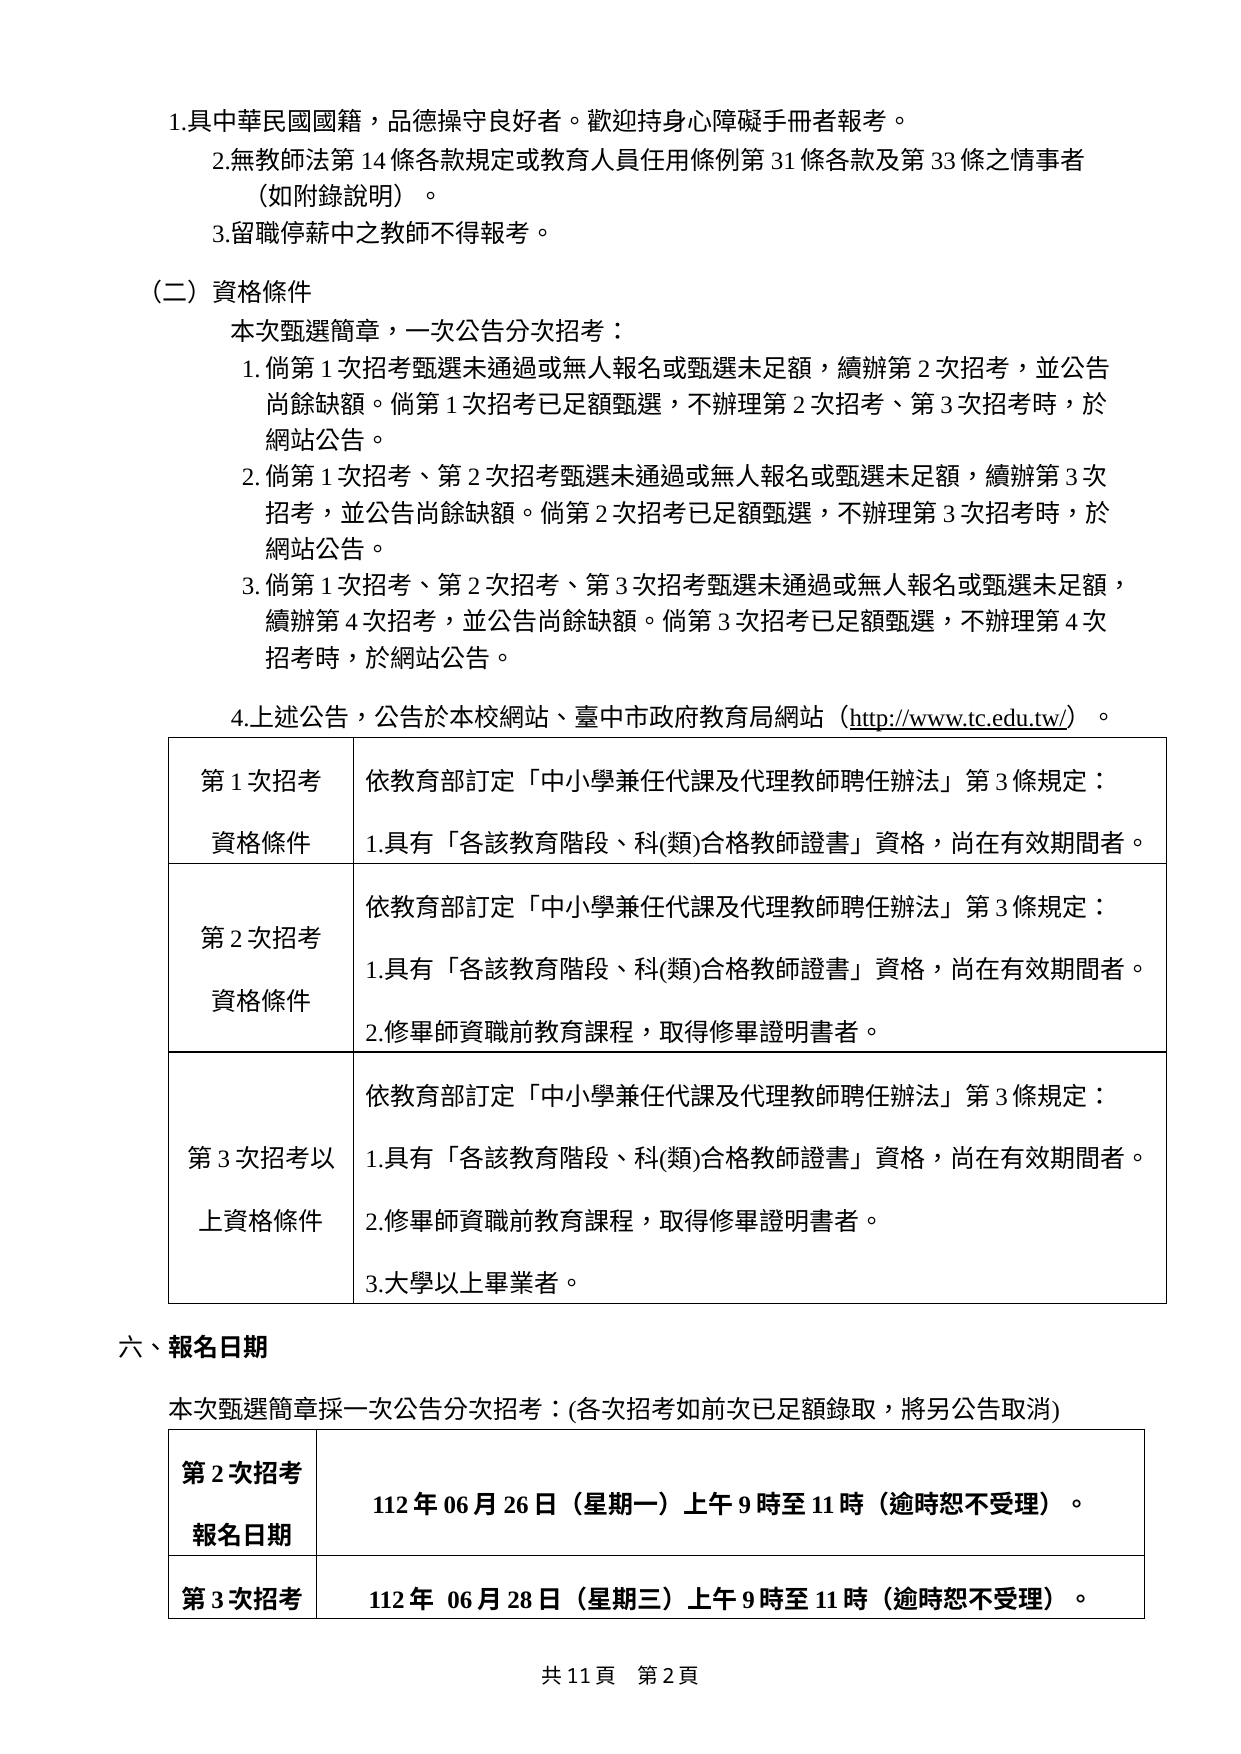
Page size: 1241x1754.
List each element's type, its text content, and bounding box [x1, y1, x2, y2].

table_header 第1次招考 資格條件 [169, 738, 353, 863]
text 4.上述公告，公告於本校網站、臺中市政府教育局網站（http://www.tc.edu.tw/）。 [212, 674, 1122, 737]
table_cell 第3次招考以上資格條件 [169, 1053, 353, 1302]
text 本次甄選簡章，一次公告分次招考： [231, 312, 1122, 348]
text 1.具中華民國國籍，品德操守良好者。歡迎持身心障礙手冊者報考。 [118, 78, 1122, 141]
list 倘第1次招考、第2次招考甄選未通過或無人報名或甄選未足額，續辦第3次招考，並公告尚餘缺額。倘第2次招考已足額甄選，不辦理第3次招考時，於網站公告。 [242, 457, 1122, 566]
table_header 第2次招考 報名日期 [169, 1430, 316, 1554]
table_cell 第2次招考 資格條件 [169, 864, 353, 1051]
table_header 依教育部訂定「中小學兼任代課及代理教師聘任辦法」第3條規定： 1.具有「各該教育階段、科(類)合格教師證書」資格，尚在有效期間者。 [354, 738, 1166, 863]
text 六、報名日期 本次甄選簡章採一次公告分次招考：(各次招考如前次已足額錄取，將另公告取消) [118, 1303, 1122, 1428]
text （二）資格條件 [118, 249, 1122, 312]
table_cell 依教育部訂定「中小學兼任代課及代理教師聘任辦法」第3條規定： 1.具有「各該教育階段、科(類)合格教師證書」資格，尚在有效期間者。 2.修畢師資職前教育課程，取得修畢證明書者。 3.大學以上畢業者。 [354, 1053, 1166, 1302]
table_cell 第3次招考 [169, 1556, 316, 1618]
table_header 112年06月26日（星期一）上午9時至11時（逾時恕不受理）。 [317, 1430, 1144, 1554]
table_cell 依教育部訂定「中小學兼任代課及代理教師聘任辦法」第3條規定： 1.具有「各該教育階段、科(類)合格教師證書」資格，尚在有效期間者。 2.修畢師資職前教育課程，取得修畢證明書者。 [354, 864, 1166, 1051]
text 2.無教師法第14條各款規定或教育人員任用條例第31條各款及第33條之情事者（如附錄說明）。 [206, 141, 1122, 213]
table_cell 112年 06月28日（星期三）上午9時至11時（逾時恕不受理）。 [317, 1556, 1144, 1618]
list 倘第1次招考、第2次招考、第3次招考甄選未通過或無人報名或甄選未足額，續辦第4次招考，並公告尚餘缺額。倘第3次招考已足額甄選，不辦理第4次招考時，於網站公告。 [242, 566, 1122, 674]
text 3.留職停薪中之教師不得報考。 [206, 213, 1122, 249]
list 倘第1次招考甄選未通過或無人報名或甄選未足額，續辦第2次招考，並公告尚餘缺額。倘第1次招考已足額甄選，不辦理第2次招考、第3次招考時，於網站公告。 [242, 348, 1122, 457]
